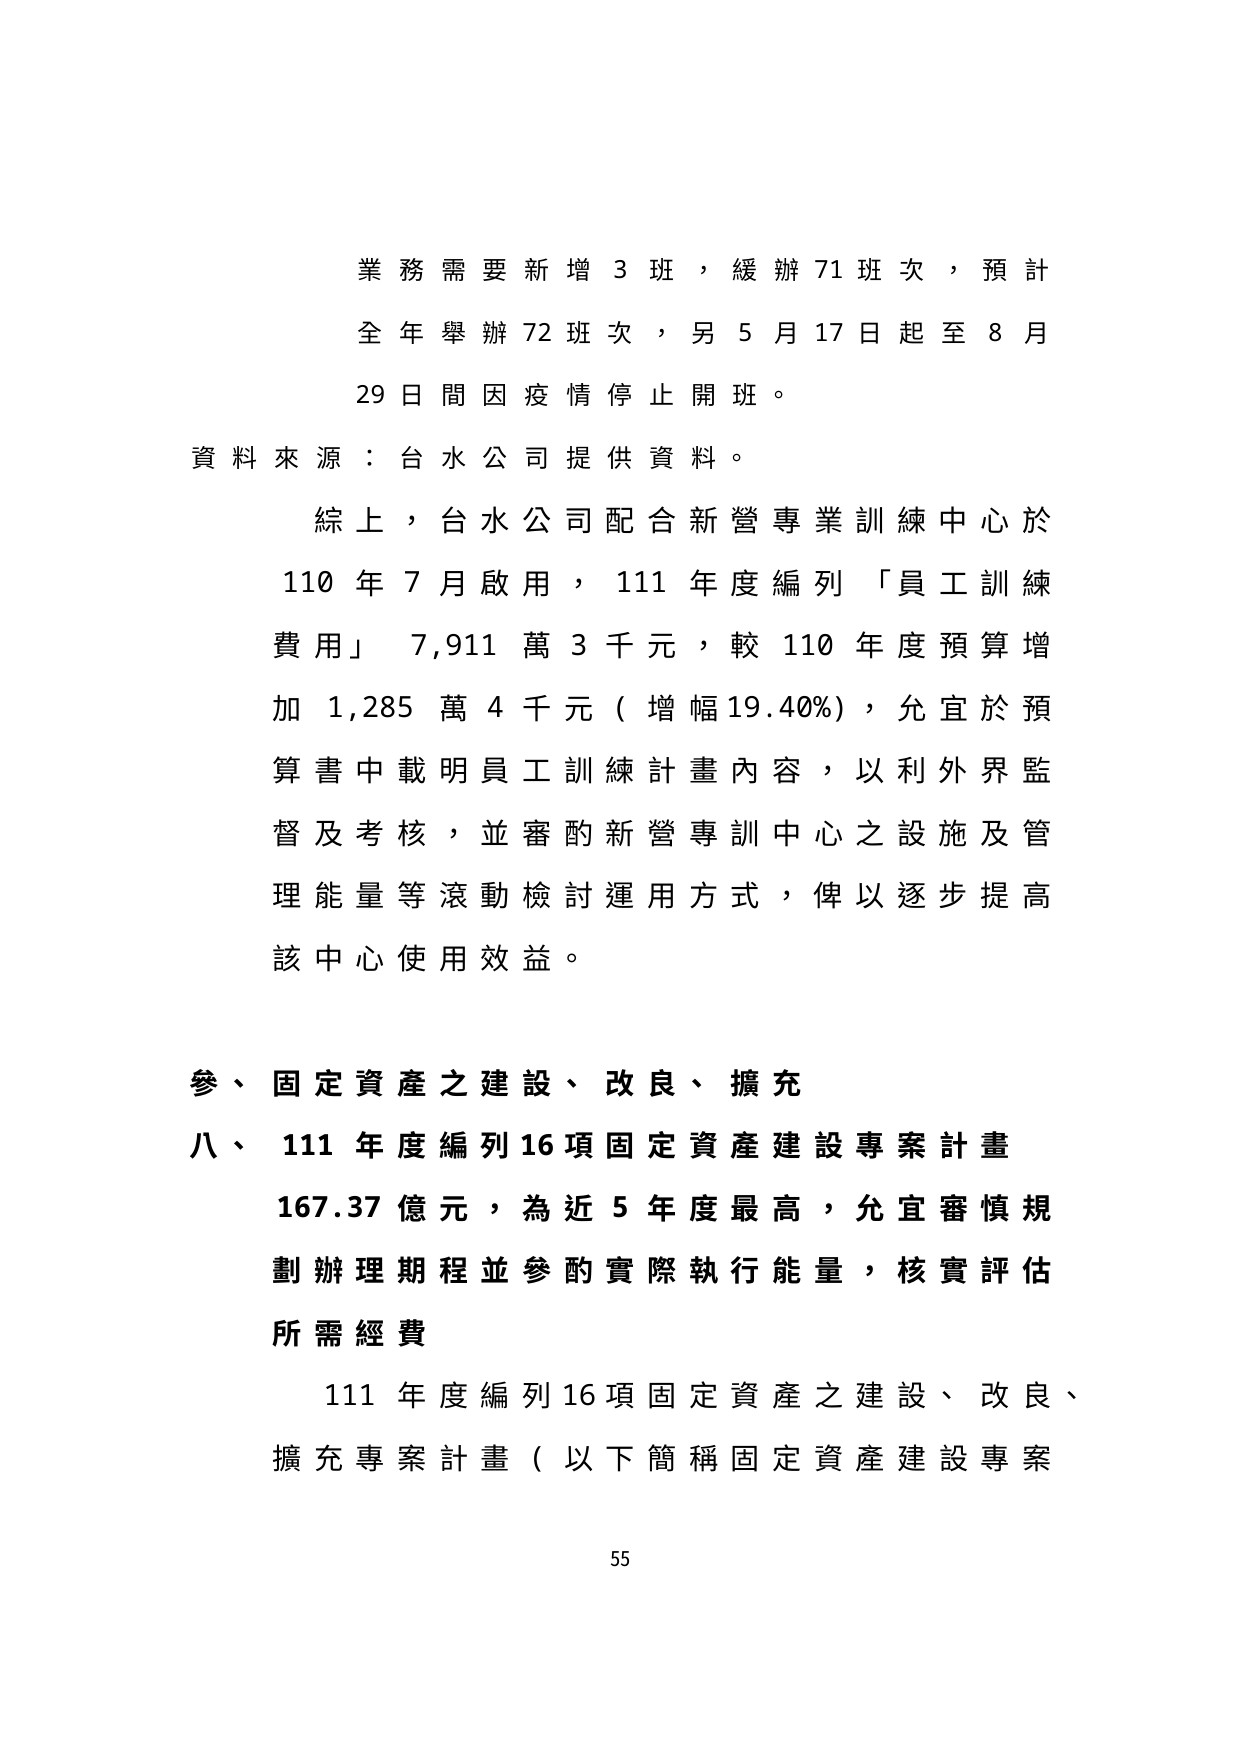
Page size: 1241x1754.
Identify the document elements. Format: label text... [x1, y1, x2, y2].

text 八、111年度編列16項固定資產建設專案計畫167.37億元，為近5年度最高，允宜審慎規劃辦理期程並參酌實際執行能量，核實評估所需經費 [183, 1102, 1058, 1352]
text 業務需要新增3班，緩辦71班次，預計全年舉辦72班次，另5月17日起至8月29日間因疫情停止開班。 [181, 227, 1061, 415]
text 111年度編列16項固定資產之建設、改良、擴充專案計畫(以下簡稱固定資產建設專案計畫)167億3,681萬9千元。經查： [242, 1352, 1058, 1477]
text 參、固定資產之建設、改良、擴充 [183, 1040, 1058, 1102]
text 綜上，台水公司配合新營專業訓練中心於110年7月啟用，111年度編列「員工訓練費用」7,911萬3千元，較110年度預算增加1,285萬4千元(增幅19.40%)，允宜於預算書中載明員工訓練計畫內容，以利外界監督及考核，並審酌新營專訓中心之設施及管理能量等滾動檢討運用方式，俾以逐步提高該中心使用效益。 [242, 477, 1058, 977]
text 資料來源：台水公司提供資料。 [181, 415, 1061, 477]
